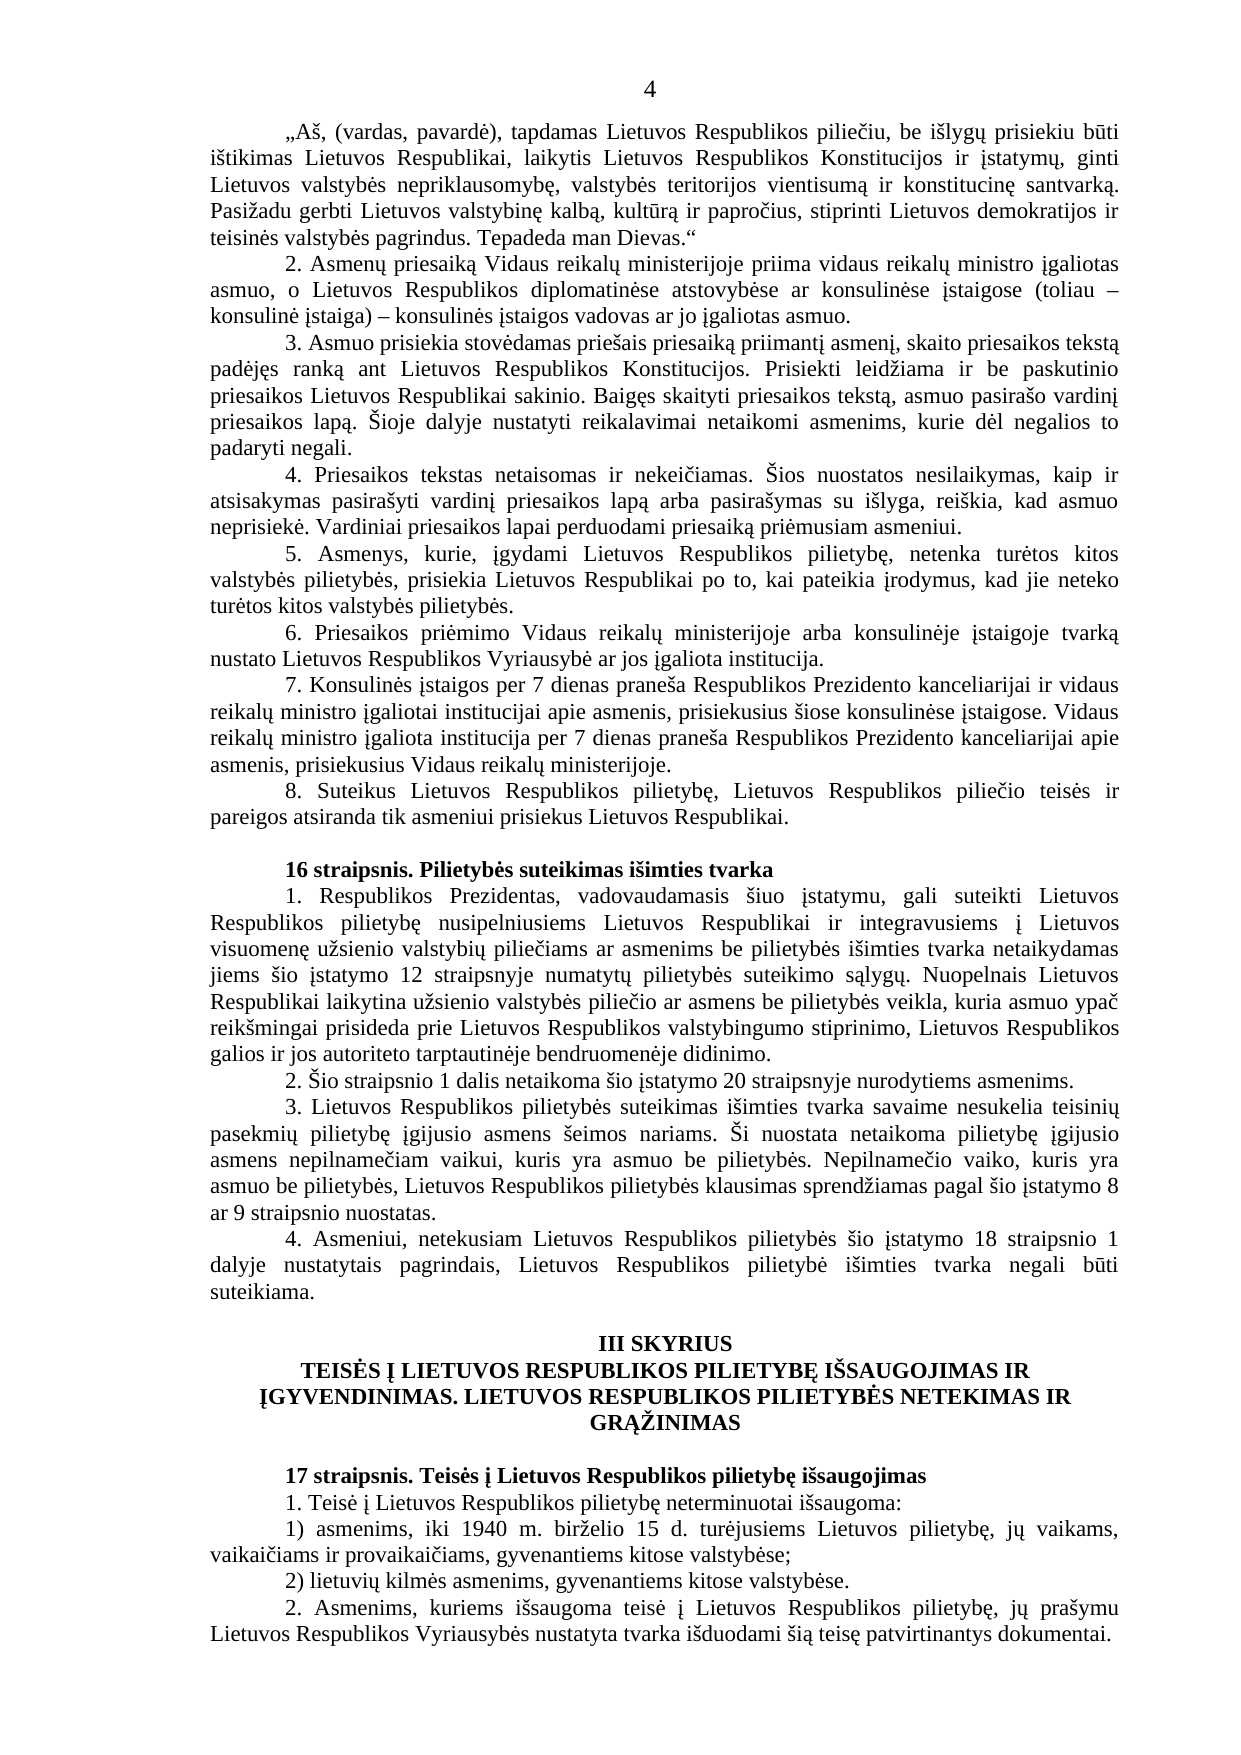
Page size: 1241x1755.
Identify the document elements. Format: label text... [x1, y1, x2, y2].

text III SKYRIUS [210, 1330, 1120, 1357]
text 1) asmenims, iki 1940 m. birželio 15 d. turėjusiems Lietuvos pilietybę, jų vaikams, vaikaičiams ir provaikaičiams, gyvenantiems kitose valstybėse; [210, 1515, 1120, 1568]
text 4. Priesaikos tekstas netaisomas ir nekeičiamas. Šios nuostatos nesilaikymas, kaip ir atsisakymas pasirašyti vardinį priesaikos lapą arba pasirašymas su išlyga, reiškia, kad asmuo neprisiekė. Vardiniai priesaikos lapai perduodami priesaiką priėmusiam asmeniui. [210, 461, 1120, 540]
text 2. Šio straipsnio 1 dalis netaikoma šio įstatymo 20 straipsnyje nurodytiems asmenims. [210, 1067, 1120, 1093]
text 5. Asmenys, kurie, įgydami Lietuvos Respublikos pilietybę, netenka turėtos kitos valstybės pilietybės, prisiekia Lietuvos Respublikai po to, kai pateikia įrodymus, kad jie neteko turėtos kitos valstybės pilietybės. [210, 540, 1120, 619]
text 3. Asmuo prisiekia stovėdamas priešais priesaiką priimantį asmenį, skaito priesaikos tekstą padėjęs ranką ant Lietuvos Respublikos Konstitucijos. Prisiekti leidžiama ir be paskutinio priesaikos Lietuvos Respublikai sakinio. Baigęs skaityti priesaikos tekstą, asmuo pasirašo vardinį priesaikos lapą. Šioje dalyje nustatyti reikalavimai netaikomi asmenims, kurie dėl negalios to padaryti negali. [210, 329, 1120, 461]
text 2. Asmenų priesaiką Vidaus reikalų ministerijoje priima vidaus reikalų ministro įgaliotas asmuo, o Lietuvos Respublikos diplomatinėse atstovybėse ar konsulinėse įstaigose (toliau – konsulinė įstaiga) – konsulinės įstaigos vadovas ar jo įgaliotas asmuo. [210, 250, 1120, 329]
text 4. Asmeniui, netekusiam Lietuvos Respublikos pilietybės šio įstatymo 18 straipsnio 1 dalyje nustatytais pagrindais, Lietuvos Respublikos pilietybė išimties tvarka negali būti suteikiama. [210, 1225, 1120, 1304]
text TEISĖS Į LIETUVOS RESPUBLIKOS PILIETYBĘ IŠSAUGOJIMAS IR ĮGYVENDINIMAS. LIETUVOS RESPUBLIKOS PILIETYBĖS NETEKIMAS IR GRĄŽINIMAS [210, 1357, 1120, 1436]
text 3. Lietuvos Respublikos pilietybės suteikimas išimties tvarka savaime nesukelia teisinių pasekmių pilietybę įgijusio asmens šeimos nariams. Ši nuostata netaikoma pilietybę įgijusio asmens nepilnamečiam vaikui, kuris yra asmuo be pilietybės. Nepilnamečio vaiko, kuris yra asmuo be pilietybės, Lietuvos Respublikos pilietybės klausimas sprendžiamas pagal šio įstatymo 8 ar 9 straipsnio nuostatas. [210, 1093, 1120, 1225]
text 1. Respublikos Prezidentas, vadovaudamasis šiuo įstatymu, gali suteikti Lietuvos Respublikos pilietybę nusipelniusiems Lietuvos Respublikai ir integravusiems į Lietuvos visuomenę užsienio valstybių piliečiams ar asmenims be pilietybės išimties tvarka netaikydamas jiems šio įstatymo 12 straipsnyje numatytų pilietybės suteikimo sąlygų. Nuopelnais Lietuvos Respublikai laikytina užsienio valstybės piliečio ar asmens be pilietybės veikla, kuria asmuo ypač reikšmingai prisideda prie Lietuvos Respublikos valstybingumo stiprinimo, Lietuvos Respublikos galios ir jos autoriteto tarptautinėje bendruomenėje didinimo. [210, 882, 1120, 1067]
text 7. Konsulinės įstaigos per 7 dienas praneša Respublikos Prezidento kanceliarijai ir vidaus reikalų ministro įgaliotai institucijai apie asmenis, prisiekusius šiose konsulinėse įstaigose. Vidaus reikalų ministro įgaliota institucija per 7 dienas praneša Respublikos Prezidento kanceliarijai apie asmenis, prisiekusius Vidaus reikalų ministerijoje. [210, 672, 1120, 777]
text 2) lietuvių kilmės asmenims, gyvenantiems kitose valstybėse. [210, 1568, 1120, 1594]
text 17 straipsnis. Teisės į Lietuvos Respublikos pilietybę išsaugojimas [210, 1462, 1120, 1488]
text „Aš, (vardas, pavardė), tapdamas Lietuvos Respublikos piliečiu, be išlygų prisiekiu būti ištikimas Lietuvos Respublikai, laikytis Lietuvos Respublikos Konstitucijos ir įstatymų, ginti Lietuvos valstybės nepriklausomybę, valstybės teritorijos vientisumą ir konstitucinę santvarką. Pasižadu gerbti Lietuvos valstybinę kalbą, kultūrą ir papročius, stiprinti Lietuvos demokratijos ir teisinės valstybės pagrindus. Tepadeda man Dievas.“ [210, 118, 1120, 250]
text 6. Priesaikos priėmimo Vidaus reikalų ministerijoje arba konsulinėje įstaigoje tvarką nustato Lietuvos Respublikos Vyriausybė ar jos įgaliota institucija. [210, 619, 1120, 672]
text 2. Asmenims, kuriems išsaugoma teisė į Lietuvos Respublikos pilietybę, jų prašymu Lietuvos Respublikos Vyriausybės nustatyta tvarka išduodami šią teisę patvirtinantys dokumentai. [210, 1594, 1120, 1647]
text 8. Suteikus Lietuvos Respublikos pilietybę, Lietuvos Respublikos piliečio teisės ir pareigos atsiranda tik asmeniui prisiekus Lietuvos Respublikai. [210, 777, 1120, 830]
text 1. Teisė į Lietuvos Respublikos pilietybę neterminuotai išsaugoma: [210, 1488, 1120, 1515]
text 16 straipsnis. Pilietybės suteikimas išimties tvarka [210, 856, 1120, 882]
